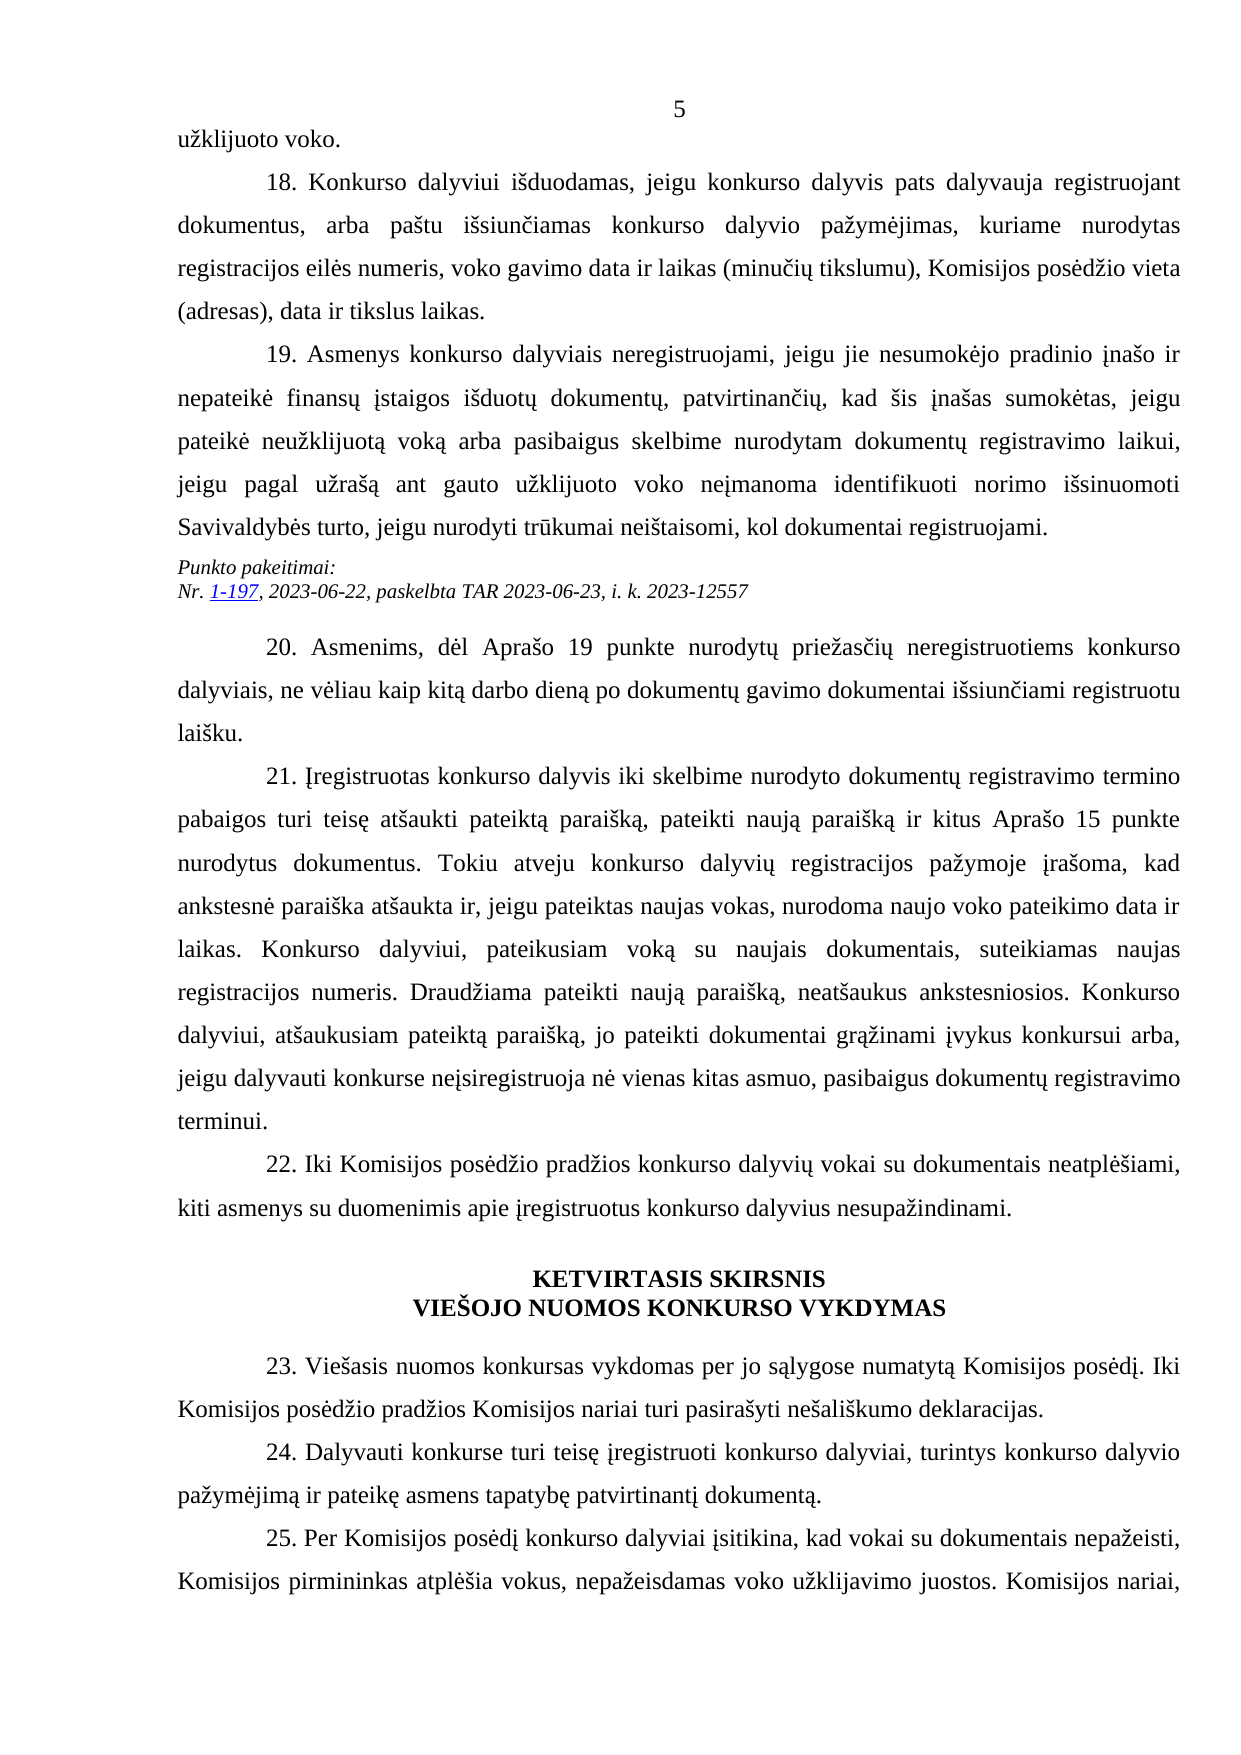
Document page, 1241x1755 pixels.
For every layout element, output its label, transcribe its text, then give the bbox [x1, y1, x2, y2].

text 23. Viešasis nuomos konkursas vykdomas per jo sąlygose numatytą Komisijos posėdį. Iki Komisijos posėdžio pradžios Komisijos nariai turi pasirašyti nešališkumo deklaracijas. [177, 1351, 1181, 1423]
text 24. Dalyvauti konkurse turi teisę įregistruoti konkurso dalyviai, turintys konkurso dalyvio pažymėjimą ir pateikę asmens tapatybę patvirtinantį dokumentą. [177, 1437, 1181, 1509]
text 21. Įregistruotas konkurso dalyvis iki skelbime nurodyto dokumentų registravimo termino pabaigos turi teisę atšaukti pateiktą paraišką, pateikti naują paraišką ir kitus Aprašo 15 punkte nurodytus dokumentus. Tokiu atveju konkurso dalyvių registracijos pažymoje įrašoma, kad ankstesnė paraiška atšaukta ir, jeigu pateiktas naujas vokas, nurodoma naujo voko pateikimo data ir laikas. Konkurso dalyviui, pateikusiam voką su naujais dokumentais, suteikiamas naujas registracijos numeris. Draudžiama pateikti naują paraišką, neatšaukus ankstesniosios. Konkurso dalyviui, atšaukusiam pateiktą paraišką, jo pateikti dokumentai grąžinami įvykus konkursui arba, jeigu dalyvauti konkurse neįsiregistruoja nė vienas kitas asmuo, pasibaigus dokumentų registravimo terminui. [177, 761, 1181, 1135]
text 18. Konkurso dalyviui išduodamas, jeigu konkurso dalyvis pats dalyvauja registruojant dokumentus, arba paštu išsiunčiamas konkurso dalyvio pažymėjimas, kuriame nurodytas registracijos eilės numeris, voko gavimo data ir laikas (minučių tikslumu), Komisijos posėdžio vieta (adresas), data ir tikslus laikas. [177, 167, 1181, 325]
text 20. Asmenims, dėl Aprašo 19 punkte nurodytų priežasčių neregistruotiems konkurso dalyviais, ne vėliau kaip kitą darbo dieną po dokumentų gavimo dokumentai išsiunčiami registruotu laišku. [177, 632, 1181, 747]
text 25. Per Komisijos posėdį konkurso dalyviai įsitikina, kad vokai su dokumentais nepažeisti, Komisijos pirmininkas atplėšia vokus, nepažeisdamas voko užklijavimo juostos. Komisijos nariai, [177, 1523, 1181, 1595]
text KETVIRTASIS SKIRSNIS [177, 1264, 1181, 1293]
text Nr. 1-197, 2023-06-22, paskelbta TAR 2023-06-23, i. k. 2023-12557 [177, 579, 1181, 603]
text Punkto pakeitimai: [177, 555, 1181, 579]
text 19. Asmenys konkurso dalyviais neregistruojami, jeigu jie nesumokėjo pradinio įnašo ir nepateikė finansų įstaigos išduotų dokumentų, patvirtinančių, kad šis įnašas sumokėtas, jeigu pateikė neužklijuotą voką arba pasibaigus skelbime nurodytam dokumentų registravimo laikui, jeigu pagal užrašą ant gauto užklijuoto voko neįmanoma identifikuoti norimo išsinuomoti Savivaldybės turto, jeigu nurodyti trūkumai neištaisomi, kol dokumentai registruojami. [177, 339, 1181, 541]
text VIEŠOJO NUOMOS KONKURSO VYKDYMAS [177, 1293, 1181, 1322]
text užklijuoto voko. [177, 124, 1181, 153]
text 22. Iki Komisijos posėdžio pradžios konkurso dalyvių vokai su dokumentais neatplėšiami, kiti asmenys su duomenimis apie įregistruotus konkurso dalyvius nesupažindinami. [177, 1149, 1181, 1221]
